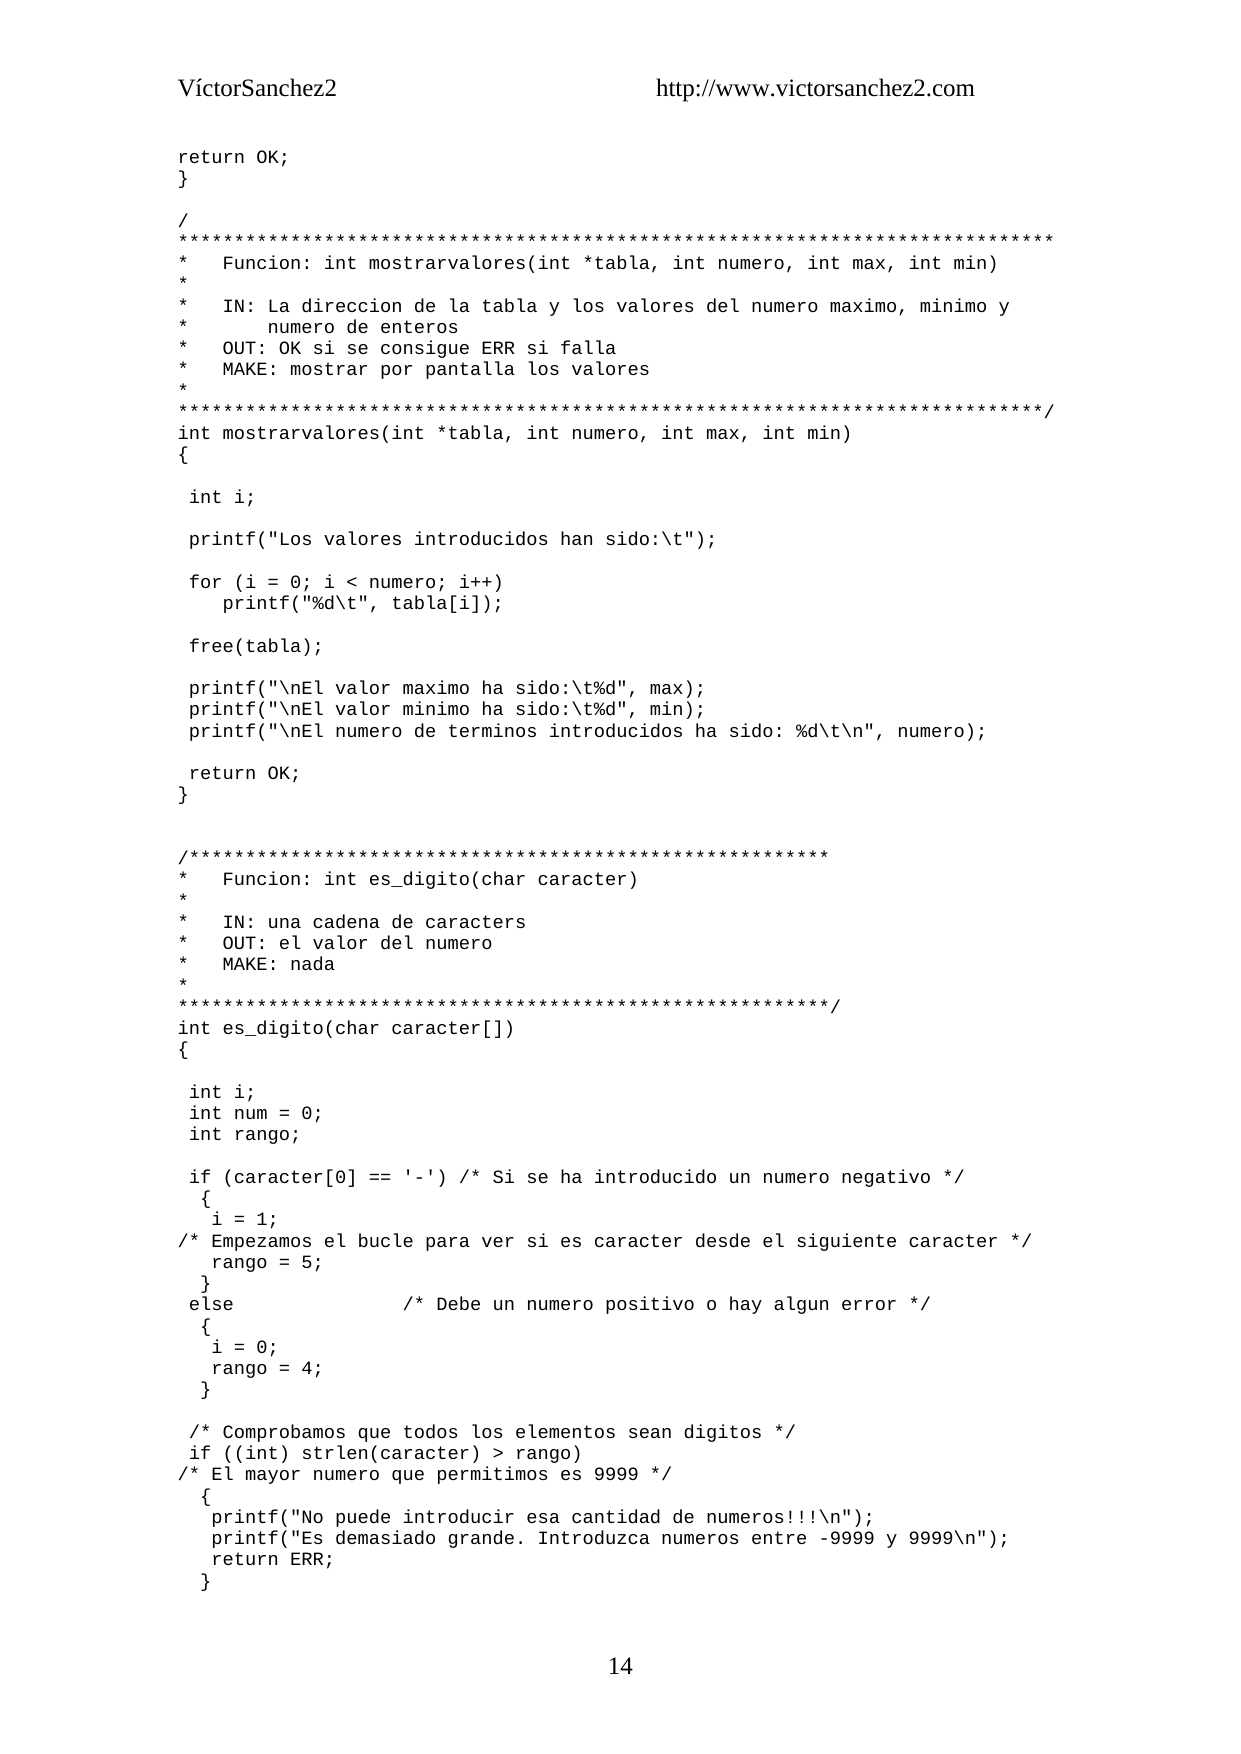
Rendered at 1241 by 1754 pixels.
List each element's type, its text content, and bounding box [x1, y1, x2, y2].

text printf("\nEl valor minimo ha sido:\t%d", min); [177, 700, 1063, 721]
text /* El mayor numero que permitimos es 9999 */ [177, 1465, 1063, 1486]
text printf("No puede introducir esa cantidad de numeros!!!\n"); [177, 1508, 1063, 1529]
text printf("Es demasiado grande. Introduzca numeros entre -9999 y 9999\n"); [177, 1529, 1063, 1550]
text for (i = 0; i < numero; i++) [177, 573, 1063, 594]
text * Funcion: int es_digito(char caracter) [177, 870, 1063, 891]
text } [177, 1274, 1063, 1295]
text rango = 4; [177, 1359, 1063, 1380]
text * OUT: OK si se consigue ERR si falla [177, 339, 1063, 360]
text else /* Debe un numero positivo o hay algun error */ [177, 1295, 1063, 1316]
text * OUT: el valor del numero [177, 934, 1063, 955]
text /* Comprobamos que todos los elementos sean digitos */ [177, 1423, 1063, 1444]
text * MAKE: mostrar por pantalla los valores [177, 360, 1063, 381]
text } [177, 1571, 1063, 1593]
text printf("Los valores introducidos han sido:\t"); [177, 530, 1063, 551]
text i = 1; [177, 1210, 1063, 1231]
text { [177, 1189, 1063, 1210]
text } [177, 169, 1063, 190]
text * [177, 891, 1063, 913]
text int num = 0; [177, 1104, 1063, 1125]
text free(tabla); [177, 636, 1063, 658]
text * MAKE: nada [177, 955, 1063, 976]
text if (caracter[0] == '-') /* Si se ha introducido un numero negativo */ [177, 1168, 1063, 1189]
text { [177, 445, 1063, 466]
text { [177, 1316, 1063, 1338]
text * Funcion: int mostrarvalores(int *tabla, int numero, int max, int min) [177, 254, 1063, 275]
text printf("\nEl valor maximo ha sido:\t%d", max); [177, 679, 1063, 700]
text { [177, 1486, 1063, 1508]
text int rango; [177, 1125, 1063, 1146]
text int mostrarvalores(int *tabla, int numero, int max, int min) [177, 424, 1063, 445]
text * IN: una cadena de caracters [177, 913, 1063, 934]
text printf("\nEl numero de terminos introducidos ha sido: %d\t\n", numero); [177, 721, 1063, 743]
text int i; [177, 1083, 1063, 1104]
text /* Empezamos el bucle para ver si es caracter desde el siguiente caracter */ [177, 1231, 1063, 1253]
text if ((int) strlen(caracter) > rango) [177, 1444, 1063, 1465]
text return OK; [177, 148, 1063, 169]
text return ERR; [177, 1550, 1063, 1571]
text * [177, 381, 1063, 403]
text } [177, 785, 1063, 806]
text /********************************************************* [177, 849, 1063, 870]
text printf("%d\t", tabla[i]); [177, 594, 1063, 615]
text { [177, 1040, 1063, 1061]
text **********************************************************/ [177, 998, 1063, 1019]
text /****************************************************************************** [177, 211, 1063, 254]
text int es_digito(char caracter[]) [177, 1019, 1063, 1040]
text } [177, 1380, 1063, 1401]
text * [177, 275, 1063, 296]
text * [177, 976, 1063, 998]
text return OK; [177, 764, 1063, 785]
text rango = 5; [177, 1253, 1063, 1274]
text i = 0; [177, 1338, 1063, 1359]
text * IN: La direccion de la tabla y los valores del numero maximo, minimo y * numero de enteros [177, 296, 1063, 339]
text *****************************************************************************/ [177, 403, 1063, 424]
text int i; [177, 488, 1063, 509]
